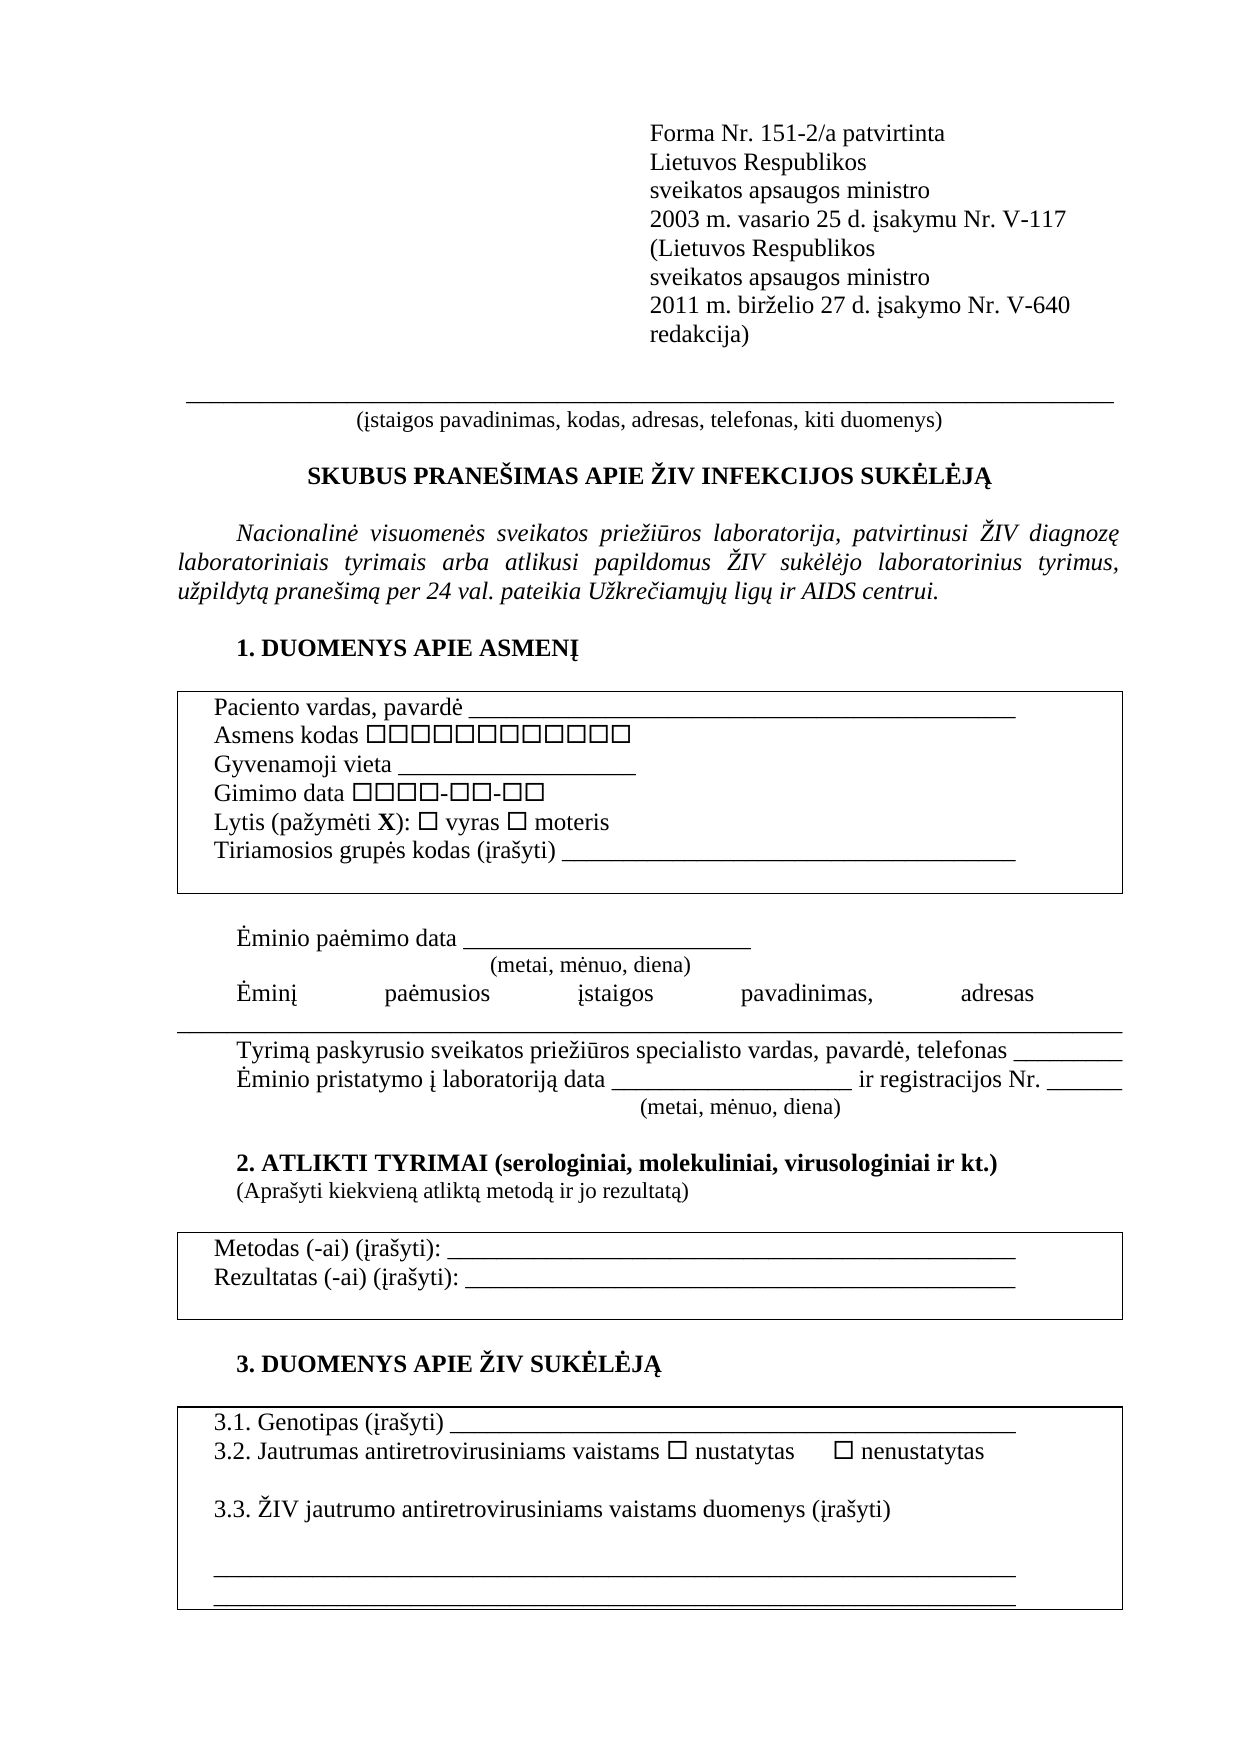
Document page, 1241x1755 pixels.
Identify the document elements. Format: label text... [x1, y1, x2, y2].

text (Lietuvos Respublikos [649, 233, 1122, 262]
table_header Metodas (-ai) (įrašyti): Rezultatas (-ai) (įrašyti): [178, 1233, 1122, 1319]
text (Aprašyti kiekvieną atliktą metodą ir jo rezultatą) [177, 1177, 1122, 1203]
text (metai, mėnuo, diena) [640, 1093, 1122, 1119]
text (metai, mėnuo, diena) [490, 952, 1122, 978]
text 1. DUOMENYS APIE ASMENĮ [177, 633, 1122, 662]
text 2011 m. birželio 27 d. įsakymo Nr. V-640 redakcija) [649, 291, 1122, 348]
text 2003 m. vasario 25 d. įsakymu Nr. V-117 [649, 204, 1122, 233]
text (įstaigos pavadinimas, kodas, adresas, telefonas, kiti duomenys) [177, 406, 1122, 432]
text Tyrimą paskyrusio sveikatos priežiūros specialisto vardas, pavardė, telefonas [177, 1035, 1122, 1064]
text Nacionalinė visuomenės sveikatos priežiūros laboratorija, patvirtinusi ŽIV diagnozę laboratoriniais tyrimais arba atlikusi papildomus ŽIV sukėlėjo laboratorinius tyrimus, užpildytą pranešimą per 24 val. pateikia Užkrečiamųjų ligų ir AIDS centrui. [177, 518, 1122, 604]
text 3. Duomenys apie ŽIV sukĖlĖjĄ [177, 1349, 1122, 1378]
text SKUBUS PRANEŠIMAS APIE ŽIV INFEKCIJOS SUKĖLĖJĄ [177, 461, 1122, 489]
text Ėminio pristatymo į laboratoriją data ir registracijos Nr. ______ [177, 1064, 1122, 1093]
text Forma Nr. 151-2/a patvirtinta [649, 118, 1122, 147]
text sveikatos apsaugos ministro [649, 176, 1122, 204]
text sveikatos apsaugos ministro [649, 262, 1122, 291]
table_header Paciento vardas, pavardė Asmens kodas [][][][][][][][][][][][] Gyvenamoji vieta ___________________ Gimimo data [][][][]-[][]-[][] Lytis (pažymėti X): [] vyras [] moteris Tiriamosios grupės kodas (įrašyti) [178, 692, 1122, 893]
text _ [177, 377, 1122, 406]
text Lietuvos Respublikos [649, 147, 1122, 176]
text 2. ATLIKTI TYRIMAI (serologiniai, molekuliniai, virusologiniai ir kt.) [177, 1148, 1122, 1177]
table_header 3.1. Genotipas (įrašyti) 3.2. Jautrumas antiretrovirusiniams vaistams [] nustatytas [] nenustatytas 3.3. ŽIV jautrumo antiretrovirusiniams vaistams duomenys (įrašyti) _ _ _ [178, 1408, 1122, 1609]
text Ėminį paėmusios įstaigos pavadinimas, adresas [177, 978, 1122, 1032]
text Ėminio paėmimo data _______________________ [177, 923, 1122, 952]
